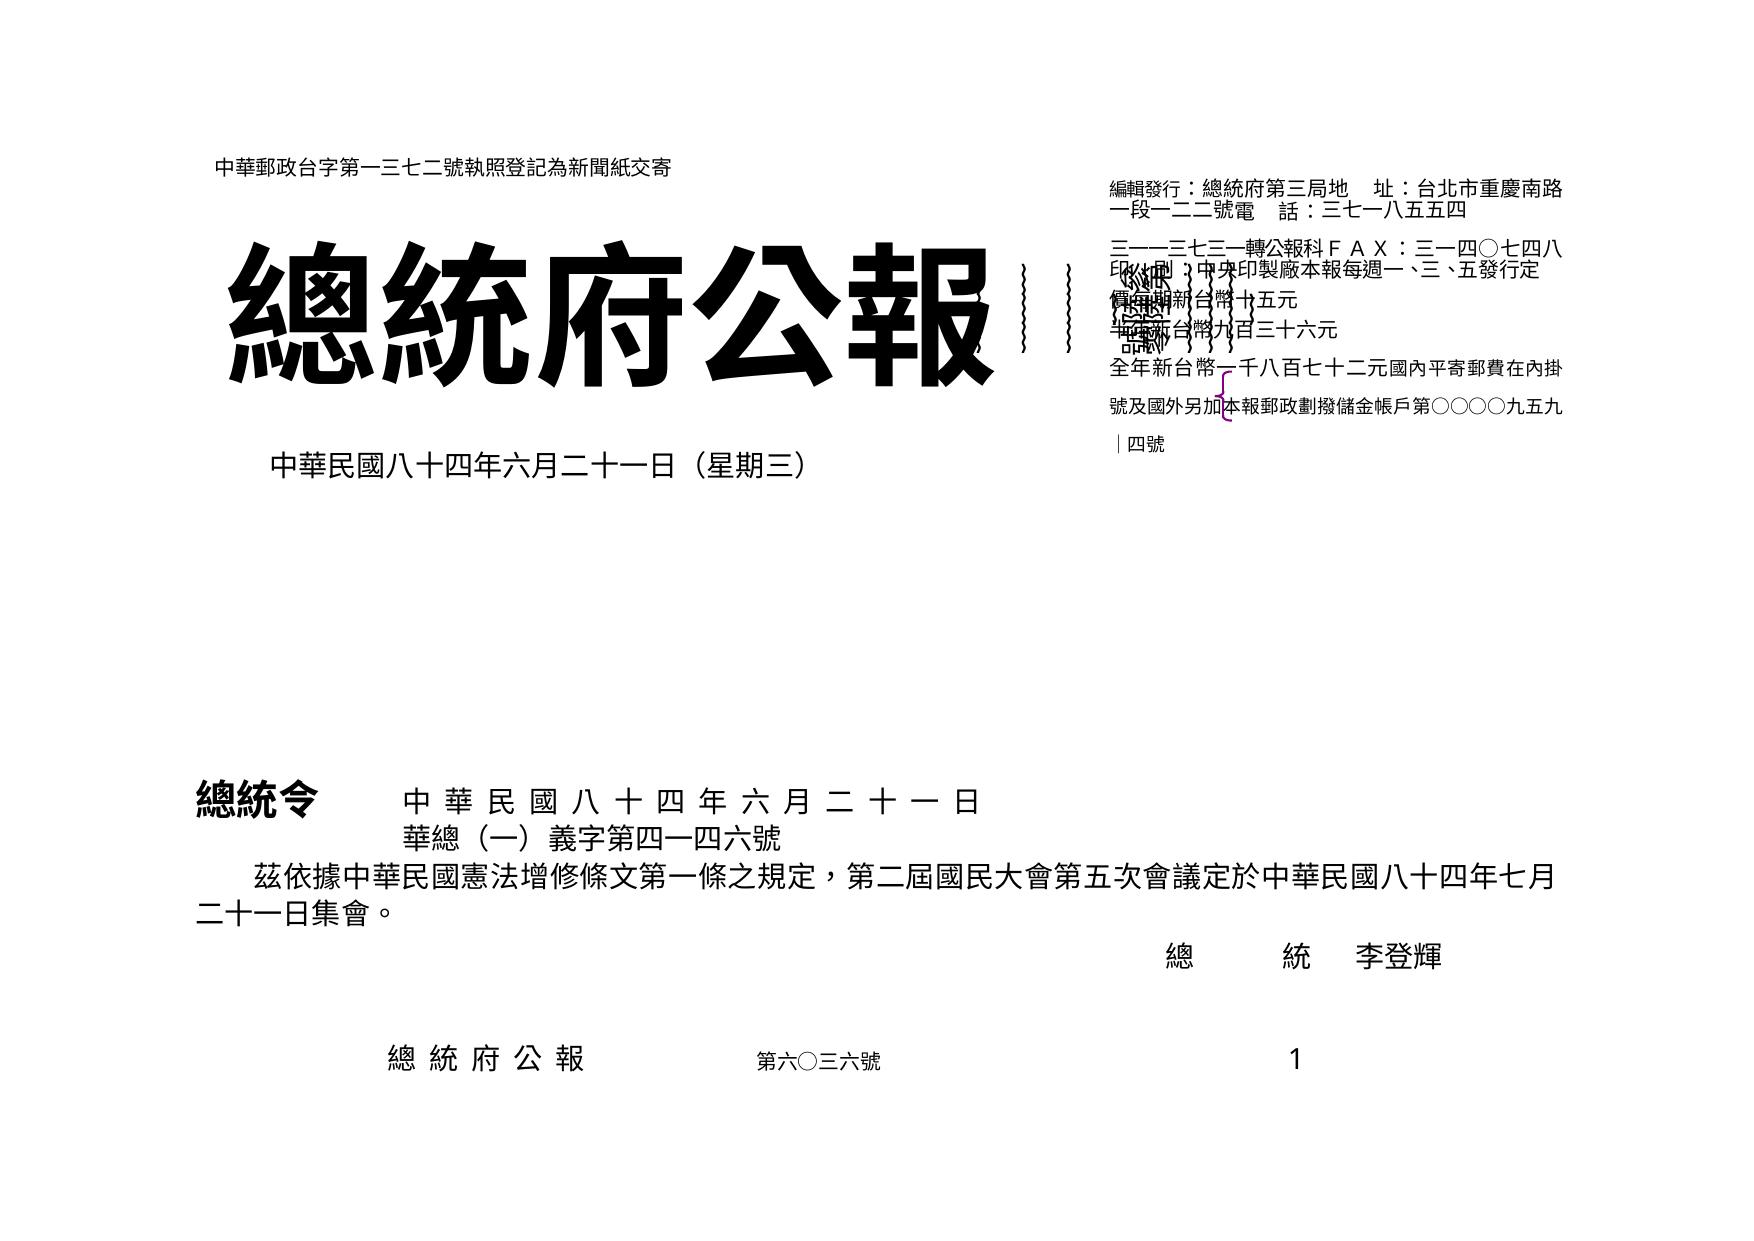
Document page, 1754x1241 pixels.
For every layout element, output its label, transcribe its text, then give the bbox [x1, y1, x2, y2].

text 總 統 李登輝 [195, 937, 1442, 974]
text 茲依據中華民國憲法增修條文第一條之規定，第二屆國民大會第五次會議定於中華民國八十四年七月二十一日集會。 [195, 857, 1559, 932]
table_header 中華民國八十四年六月二十一日 華總（一）義字第四一四六號 [399, 502, 986, 857]
table_header 總統令 [192, 502, 399, 857]
